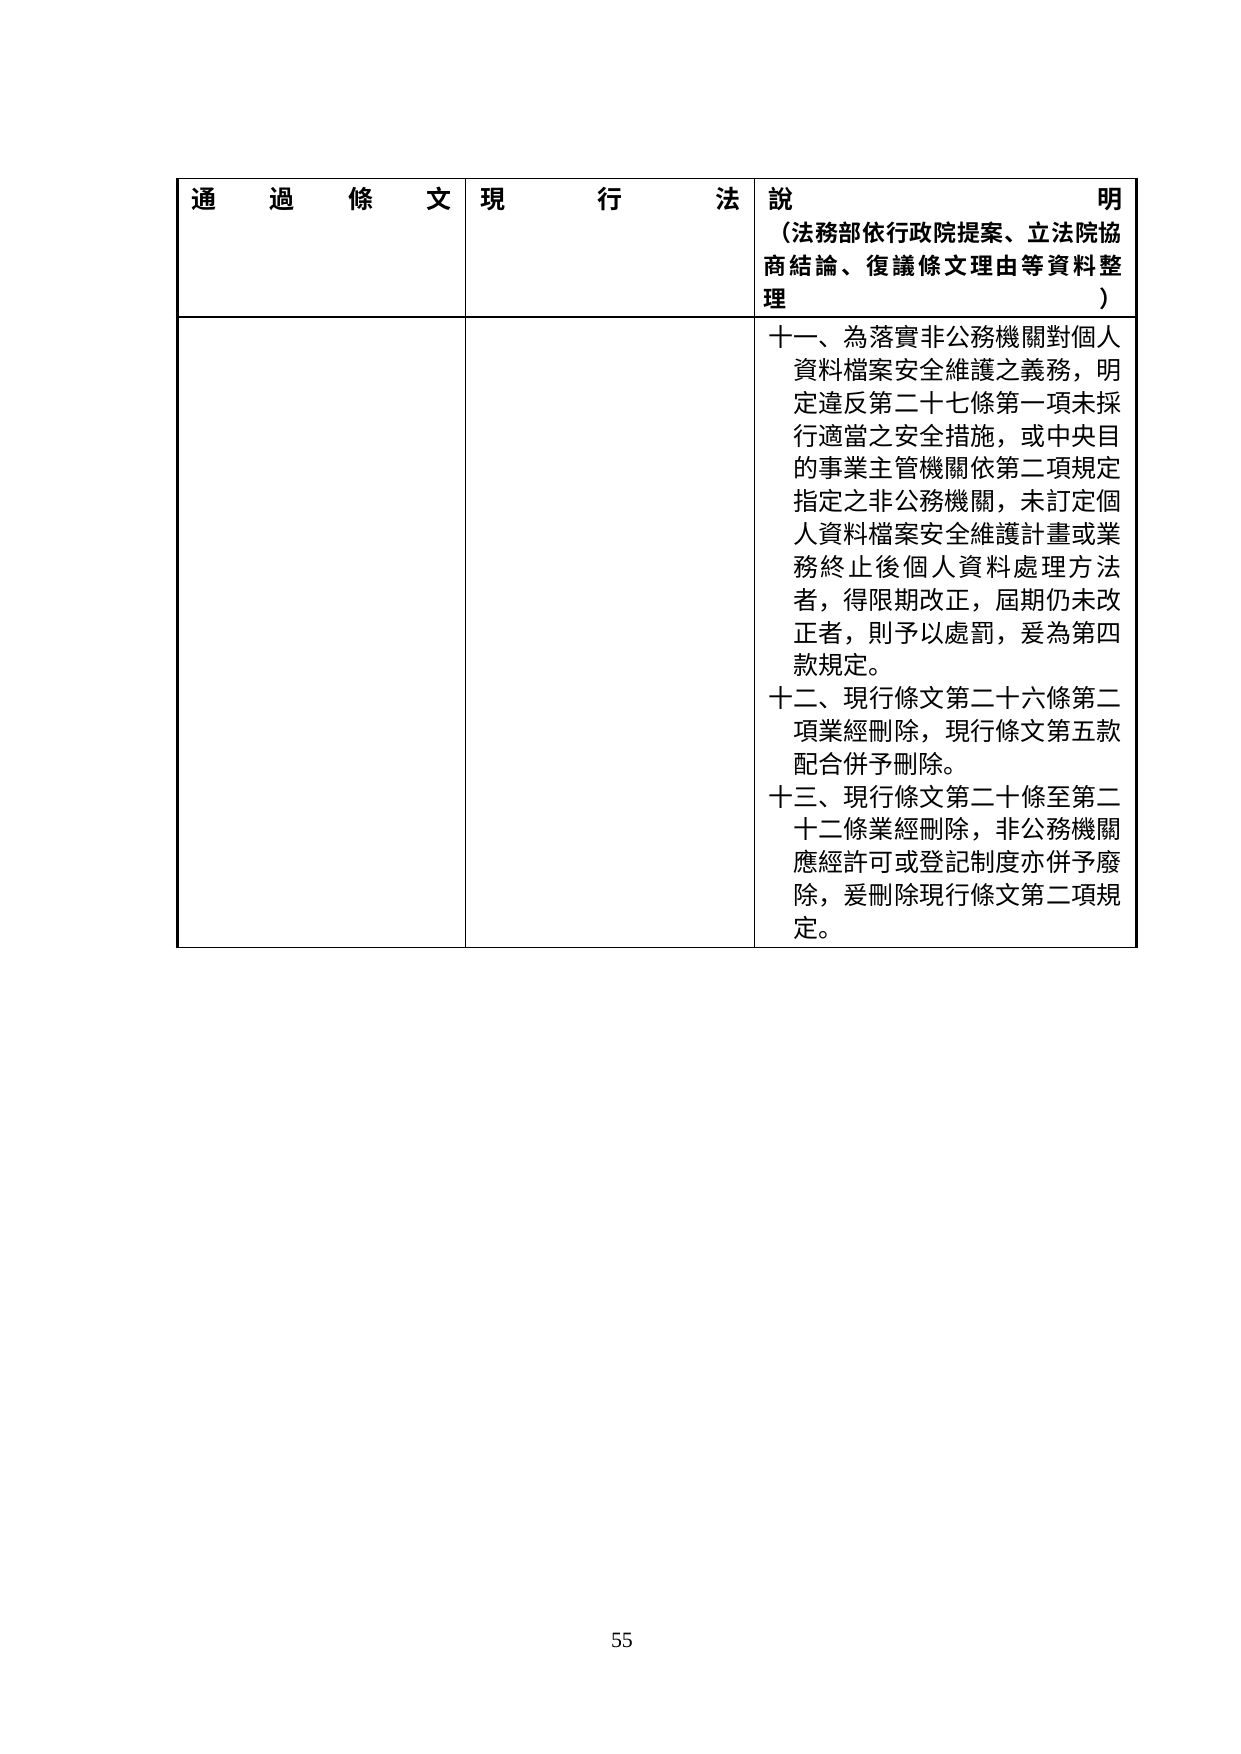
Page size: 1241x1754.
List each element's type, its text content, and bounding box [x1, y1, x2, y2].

table_header 通過條文 [179, 179, 465, 316]
table_header 現行法 [466, 179, 754, 316]
table_header 說明 （法務部依行政院提案、立法院協商結論、復議條文理由等資料整理） [755, 179, 1135, 316]
table_cell [466, 318, 754, 947]
table_cell 十一、為落實非公務機關對個人資料檔案安全維護之義務，明定違反第二十七條第一項未採行適當之安全措施，或中央目的事業主管機關依第二項規定指定之非公務機關，未訂定個人資料檔案安全維護計畫或業務終止後個人資料處理方法者，得限期改正，屆期仍未改正者，則予以處罰，爰為第四款規定。 十二、現行條文第二十六條第二項業經刪除，現行條文第五款配合併予刪除。 十三、現行條文第二十條至第二十二條業經刪除，非公務機關應經許可或登記制度亦併予廢除，爰刪除現行條文第二項規定。 [755, 318, 1135, 947]
table_cell [179, 318, 465, 947]
